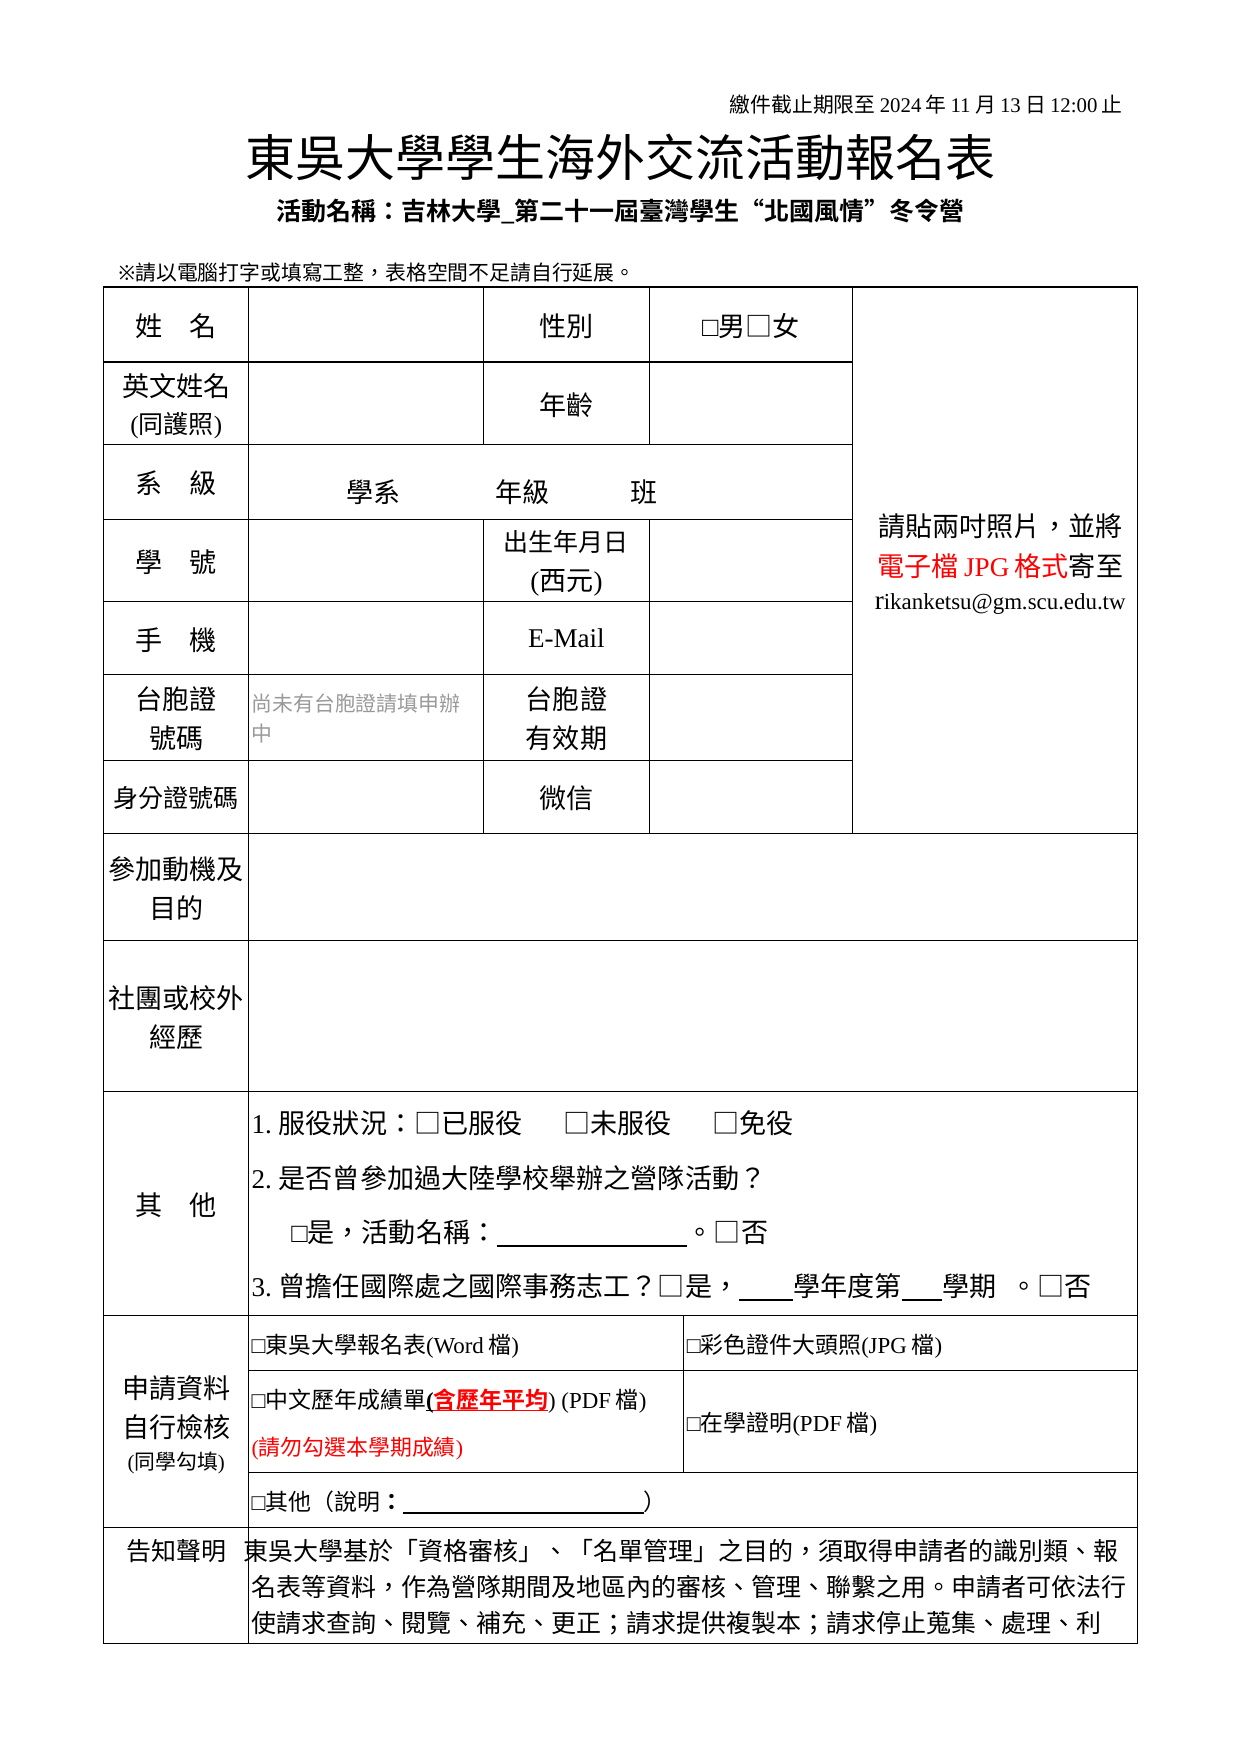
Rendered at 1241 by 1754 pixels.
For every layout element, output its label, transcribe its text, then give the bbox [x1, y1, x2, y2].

table_cell 年齡 [484, 363, 649, 444]
table_cell [249, 941, 1137, 1091]
table_cell 台胞證 號碼 [104, 675, 248, 760]
table_cell 出生年月日 (西元) [484, 520, 649, 601]
table_cell 微信 [484, 761, 649, 833]
table_cell E-Mail [484, 602, 649, 674]
table_cell [249, 602, 483, 674]
table_cell 英文姓名 (同護照) [104, 363, 248, 444]
table_cell [650, 675, 852, 760]
table_cell 申請資料 自行檢核 (同學勾填) [104, 1316, 248, 1527]
text 活動名稱：吉林大學_第二十一屆臺灣學生“北國風情”冬令營 [118, 191, 1122, 227]
table_cell □在學證明(PDF檔) [684, 1371, 1137, 1472]
table_cell [249, 761, 483, 833]
table_header □男□女 [650, 288, 852, 361]
table_header 性別 [484, 288, 649, 361]
table_cell 東吳大學基於「資格審核」、「名單管理」之目的，須取得申請者的識別類、報名表等資料，作為營隊期間及地區內的審核、管理、聯繫之用。申請者可依法行使請求查詢、閱覽、補充、更正；請求提供複製本；請求停止蒐集、處理、利用；請求刪除個人資料等權利，相關事宜請洽本案承辦人 【國際處兩岸事務中心李冠潔（校內分機：5374；rikanketsu@gm.scu.edu.tw）】。 （註：敬請提供完整資料，以利本次申請營隊活動之審查） [249, 1528, 1137, 1643]
table_cell 身分證號碼 [104, 761, 248, 833]
table_cell 社團或校外經歷 [104, 941, 248, 1091]
text ※請以電腦打字或填寫工整，表格空間不足請自行延展。 [118, 256, 1122, 286]
table_cell [650, 602, 852, 674]
table_header 姓 名 [104, 288, 248, 361]
table_cell [650, 761, 852, 833]
table_cell 學 號 [104, 520, 248, 601]
table_cell □彩色證件大頭照(JPG檔) [684, 1316, 1137, 1370]
table_cell □中文歷年成績單(含歷年平均) (PDF檔) (請勿勾選本學期成績) [249, 1371, 683, 1472]
table_cell [249, 363, 483, 444]
table_cell 手 機 [104, 602, 248, 674]
table_cell [249, 834, 1137, 940]
table_cell [249, 520, 483, 601]
table_cell 台胞證 有效期 [484, 675, 649, 760]
table_cell 其 他 [104, 1092, 248, 1315]
table_cell 系 級 [104, 445, 248, 519]
table_cell 參加動機及目的 [104, 834, 248, 940]
text 東吳大學學生海外交流活動報名表 [118, 119, 1122, 191]
table_header 請貼兩吋照片，並將 電子檔JPG格式寄至rikanketsu@gm.scu.edu.tw [853, 288, 1137, 833]
table_cell [650, 363, 852, 444]
table_cell 告知聲明 [104, 1528, 248, 1643]
table_cell 尚未有台胞證請填申辦中 [249, 675, 483, 760]
table_cell [650, 520, 852, 601]
table_cell 學系 年級 班 [249, 445, 852, 519]
table_cell □東吳大學報名表(Word檔) [249, 1316, 683, 1370]
table_header [249, 288, 483, 361]
table_cell 1. 服役狀況：□已服役 □未服役 □免役 2. 是否曾參加過大陸學校舉辦之營隊活動？ □是，活動名稱： 。□否 3. 曾擔任國際處之國際事務志工？□是， 學年度第 學期 。□否 [249, 1092, 1137, 1315]
table_cell □其他（說明： ） [249, 1473, 1137, 1527]
